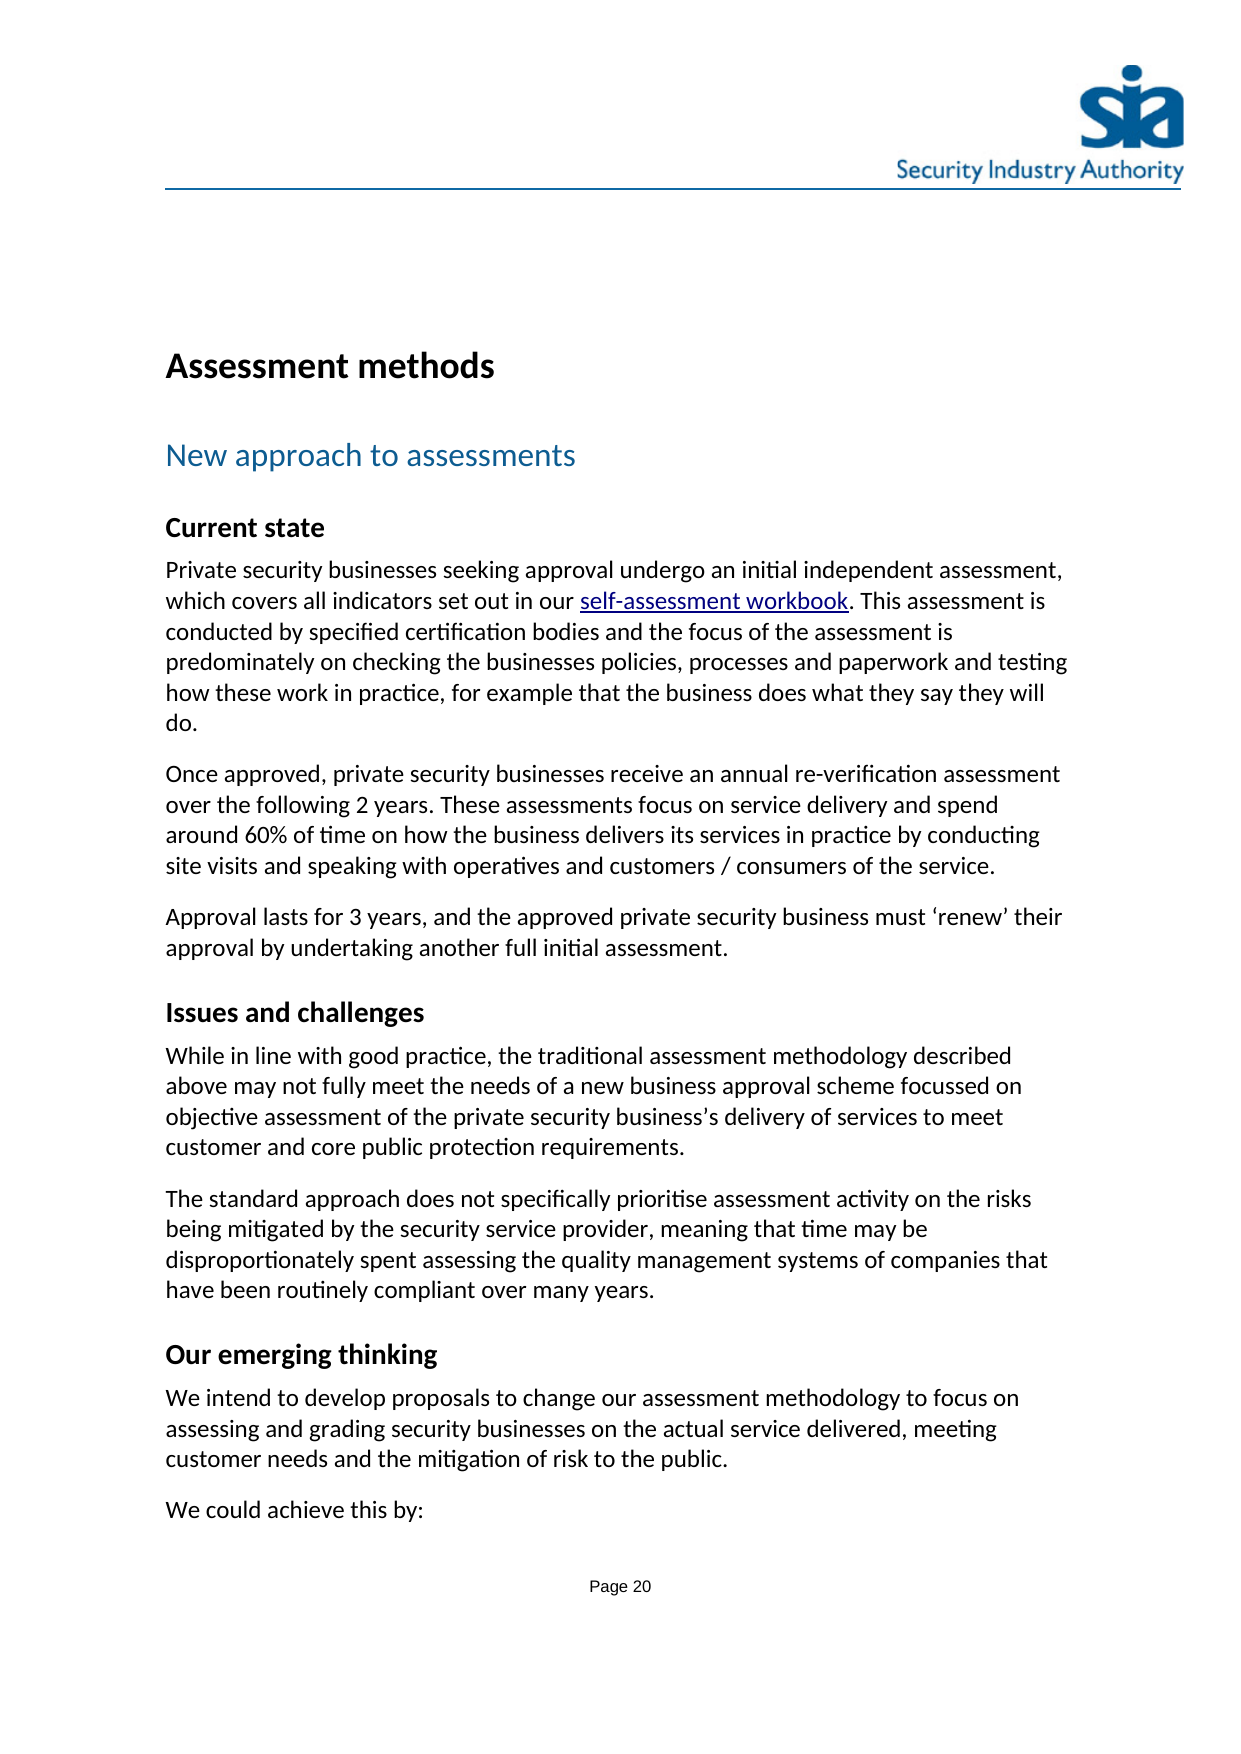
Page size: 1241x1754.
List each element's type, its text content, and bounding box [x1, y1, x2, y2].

text Private security businesses seeking approval undergo an initial independent assessment, which covers all indicators set out in our self-assessment workbook. This assessment is conducted by specified certification bodies and the focus of the assessment is predominately on checking the businesses policies, processes and paperwork and testing how these work in practice, for example that the business does what they say they will do. [165, 555, 1075, 738]
text While in line with good practice, the traditional assessment methodology described above may not fully meet the needs of a new business approval scheme focussed on objective assessment of the private security business’s delivery of services to meet customer and core public protection requirements. [165, 1040, 1075, 1162]
text We intend to develop proposals to change our assessment methodology to focus on assessing and grading security businesses on the actual service delivered, meeting customer needs and the mitigation of risk to the public. [165, 1382, 1075, 1474]
subtitle Issues and challenges [165, 994, 1075, 1029]
subtitle Current state [165, 509, 1075, 544]
text The standard approach does not specifically prioritise assessment activity on the risks being mitigated by the security service provider, meaning that time may be disproportionately spent assessing the quality management systems of companies that have been routinely compliant over many years. [165, 1183, 1075, 1305]
subtitle Assessment methods [165, 342, 1075, 388]
subtitle New approach to assessments [165, 434, 1075, 474]
text We could achieve this by: [165, 1494, 1075, 1525]
text Approval lasts for 3 years, and the approved private security business must ‘renew’ their approval by undertaking another full initial assessment. [165, 902, 1075, 963]
subtitle Our emerging thinking [165, 1336, 1075, 1372]
text Once approved, private security businesses receive an annual re-verification assessment over the following 2 years. These assessments focus on service delivery and spend around 60% of time on how the business delivers its services in practice by conducting site visits and speaking with operatives and customers / consumers of the service. [165, 759, 1075, 881]
